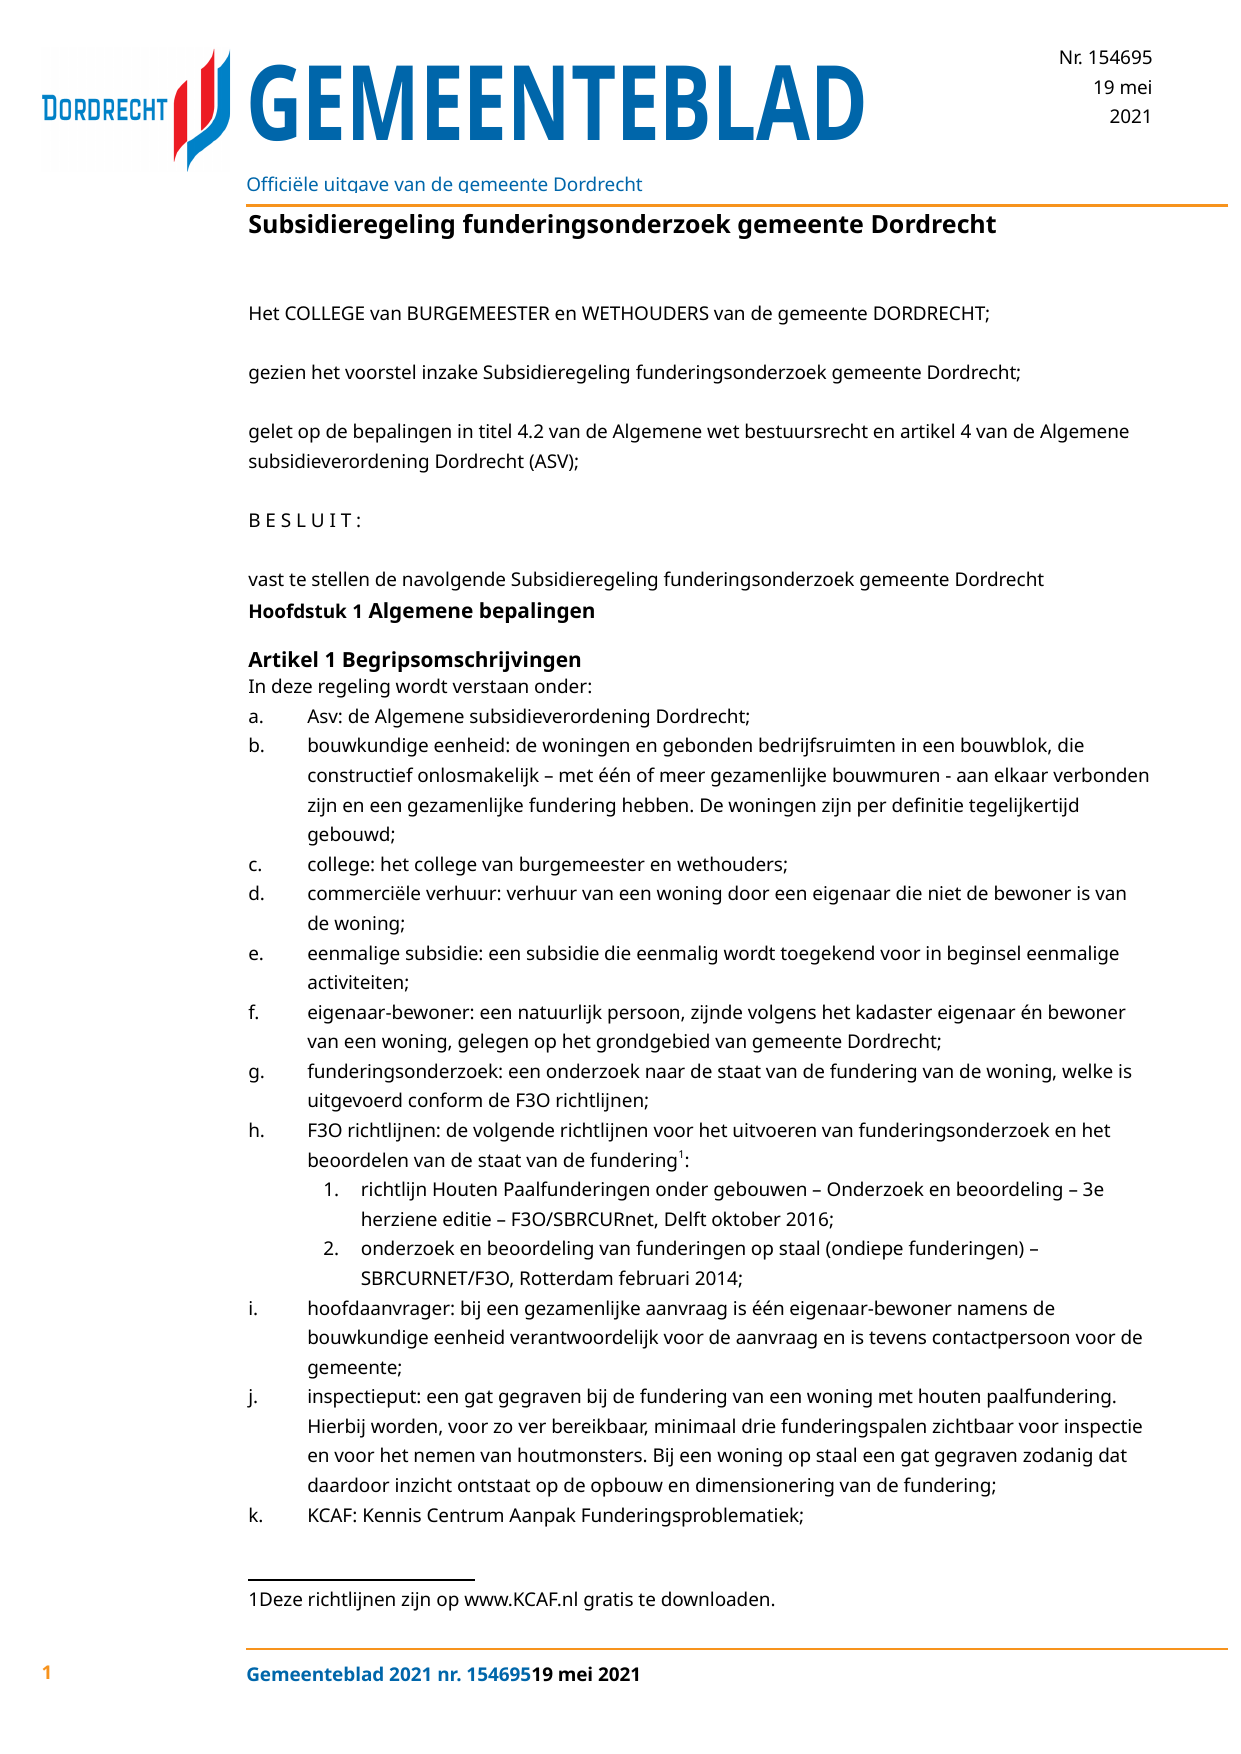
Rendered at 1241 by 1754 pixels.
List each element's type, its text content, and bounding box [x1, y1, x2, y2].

list onderzoek en beoordeling van funderingen op staal (ondiepe funderingen) –SBRCURNET/F3O, Rotterdam februari 2014; [323, 1236, 1152, 1291]
list richtlijn Houten Paalfunderingen onder gebouwen – Onderzoek en beoordeling – 3e herziene editie – F3O/SBRCURnet, Delft oktober 2016; [323, 1176, 1152, 1232]
list KCAF: Kennis Centrum Aanpak Funderingsproblematiek; [248, 1502, 1152, 1527]
text B E S L U I T : [248, 507, 1152, 533]
text In deze regeling wordt verstaan onder: [248, 673, 1152, 699]
text Hoofdstuk 1 Algemene bepalingen [248, 596, 1152, 624]
text gezien het voorstel inzake Subsidieregeling funderingsonderzoek gemeente Dordrecht; [248, 359, 1152, 385]
list bouwkundige eenheid: de woningen en gebonden bedrijfsruimten in een bouwblok, die constructief onlosmakelijk – met één of meer gezamenlijke bouwmuren - aan elkaar verbonden zijn en een gezamenlijke fundering hebben. De woningen zijn per definitie tegelijkertijd gebouwd; [248, 733, 1152, 847]
text vast te stellen de navolgende Subsidieregeling funderingsonderzoek gemeente Dordrecht [248, 566, 1152, 592]
list Deze richtlijnen zijn op www.KCAF.nl gratis te downloaden. [248, 1586, 1152, 1612]
list eigenaar-bewoner: een natuurlijk persoon, zijnde volgens het kadaster eigenaar én bewoner van een woning, gelegen op het grondgebied van gemeente Dordrecht; [248, 999, 1152, 1054]
text gelet op de bepalingen in titel 4.2 van de Algemene wet bestuursrecht en artikel 4 van de Algemene subsidieverordening Dordrecht (ASV); [248, 418, 1152, 473]
text Het COLLEGE van BURGEMEESTER en WETHOUDERS van de gemeente DORDRECHT; [248, 300, 1152, 326]
text Subsidieregeling funderingsonderzoek gemeente Dordrecht [248, 207, 1152, 241]
list funderingsonderzoek: een onderzoek naar de staat van de fundering van de woning, welke is uitgevoerd conform de F3O richtlijnen; [248, 1058, 1152, 1113]
list Asv: de Algemene subsidieverordening Dordrecht; [248, 703, 1152, 729]
list F3O richtlijnen: de volgende richtlijnen voor het uitvoeren van funderingsonderzoek en het beoordelen van de staat van de fundering: [248, 1117, 1152, 1172]
list commerciële verhuur: verhuur van een woning door een eigenaar die niet de bewoner is van de woning; [248, 881, 1152, 936]
text Artikel 1 Begripsomschrijvingen [248, 645, 1152, 673]
list inspectieput: een gat gegraven bij de fundering van een woning met houten paalfundering. Hierbij worden, voor zo ver bereikbaar, minimaal drie funderingspalen zichtbaar voor inspectie en voor het nemen van houtmonsters. Bij een woning op staal een gat gegraven zodanig dat daardoor inzicht ontstaat op de opbouw en dimensionering van de fundering; [248, 1383, 1152, 1498]
list hoofdaanvrager: bij een gezamenlijke aanvraag is één eigenaar-bewoner namens de bouwkundige eenheid verantwoordelijk voor de aanvraag en is tevens contactpersoon voor de gemeente; [248, 1295, 1152, 1379]
list college: het college van burgemeester en wethouders; [248, 851, 1152, 877]
list eenmalige subsidie: een subsidie die eenmalig wordt toegekend voor in beginsel eenmalige activiteiten; [248, 940, 1152, 995]
picture [41, 47, 231, 172]
